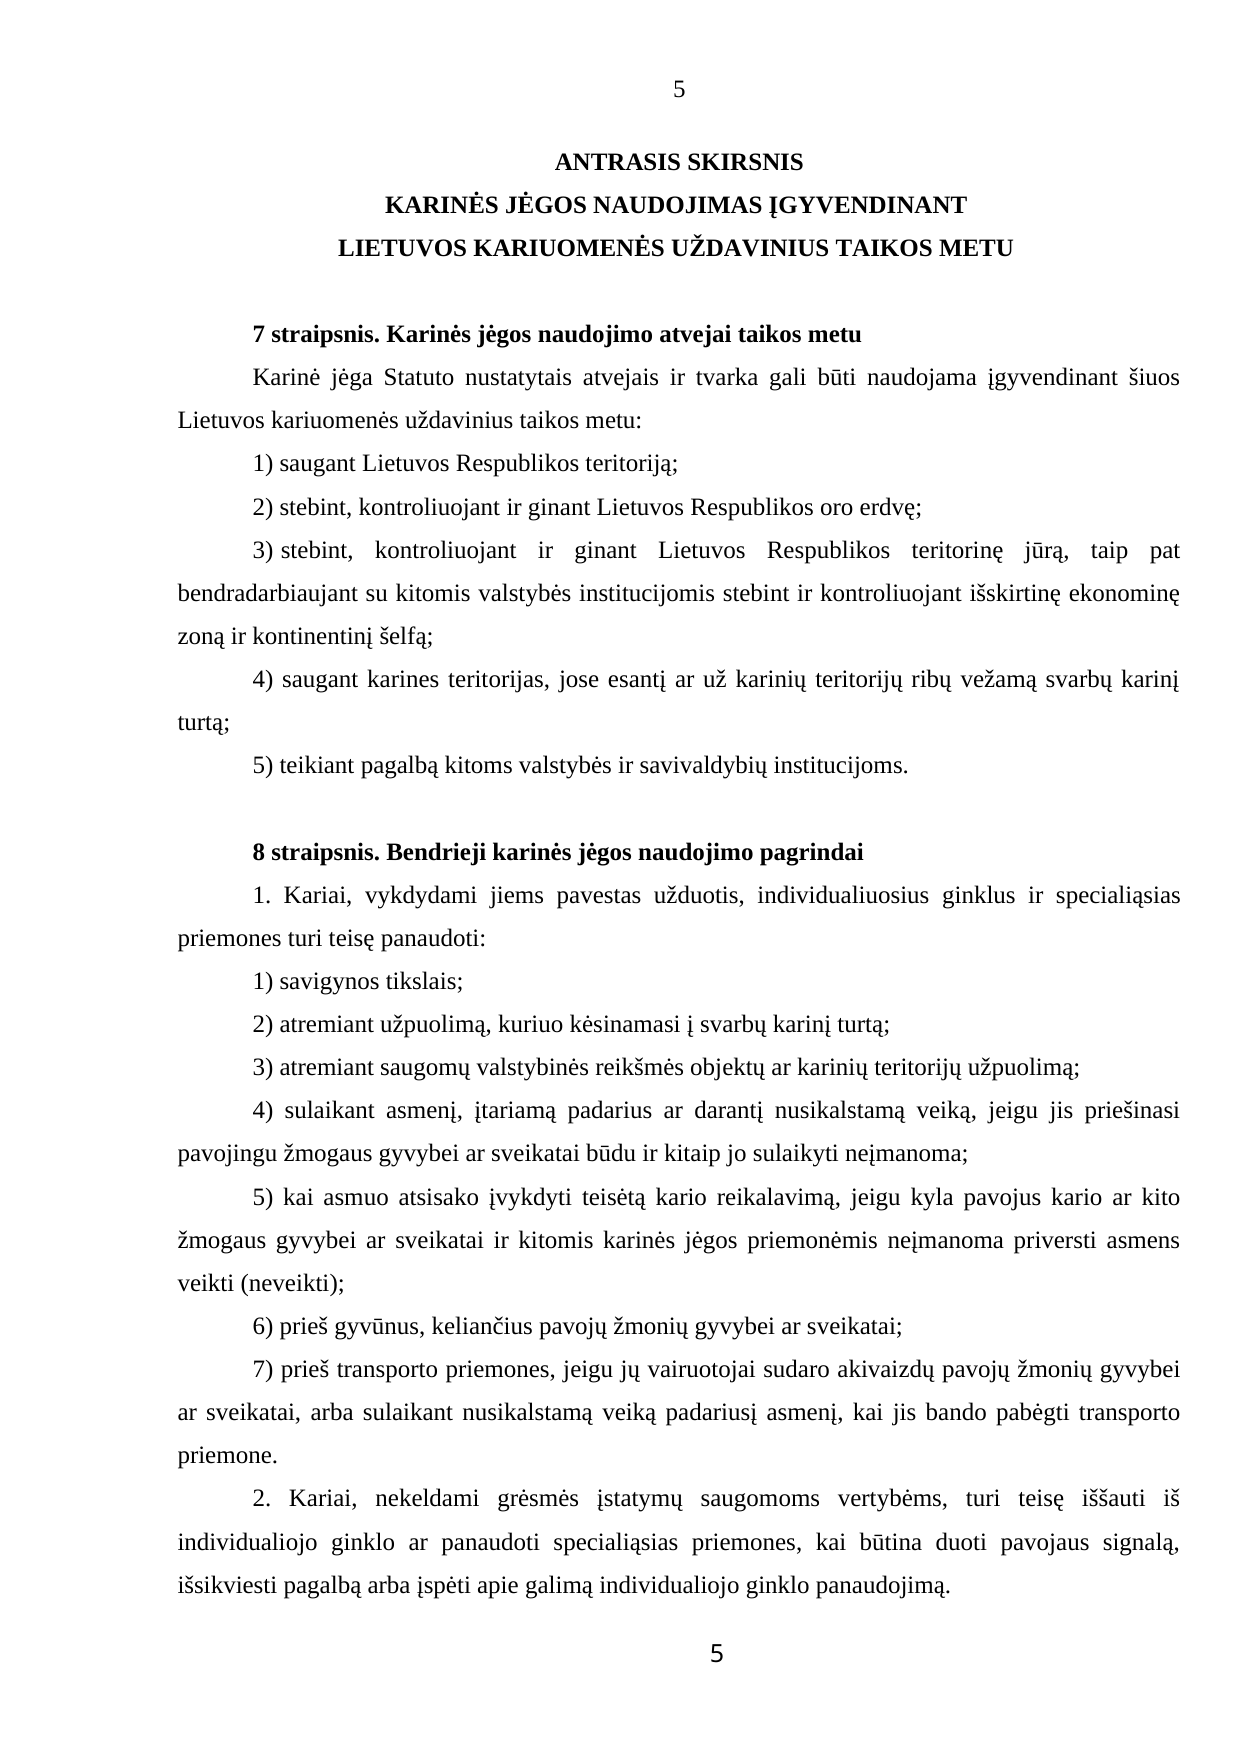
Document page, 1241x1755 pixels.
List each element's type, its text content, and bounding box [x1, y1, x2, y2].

text 2. Kariai, nekeldami grėsmės įstatymų saugomoms vertybėms, turi teisę iššauti iš individualiojo ginklo ar panaudoti specialiąsias priemones, kai būtina duoti pavojaus signalą, išsikviesti pagalbą arba įspėti apie galimą individualiojo ginklo panaudojimą. [177, 1483, 1181, 1598]
text 3) stebint, kontroliuojant ir ginant Lietuvos Respublikos teritorinę jūrą, taip pat bendradarbiaujant su kitomis valstybės institucijomis stebint ir kontroliuojant išskirtinę ekonominę zoną ir kontinentinį šelfą; [177, 535, 1181, 650]
text 4) saugant karines teritorijas, jose esantį ar už karinių teritorijų ribų vežamą svarbų karinį turtą; [177, 664, 1181, 736]
text 1) saugant Lietuvos Respublikos teritoriją; [177, 448, 1181, 477]
text 3) atremiant saugomų valstybinės reikšmės objektų ar karinių teritorijų užpuolimą; [177, 1052, 1181, 1081]
text 7 straipsnis. Karinės jėgos naudojimo atvejai taikos metu [177, 319, 1181, 348]
text 7) prieš transporto priemones, jeigu jų vairuotojai sudaro akivaizdų pavojų žmonių gyvybei ar sveikatai, arba sulaikant nusikalstamą veiką padariusį asmenį, kai jis bando pabėgti transporto priemone. [177, 1354, 1181, 1469]
text 5) kai asmuo atsisako įvykdyti teisėtą kario reikalavimą, jeigu kyla pavojus kario ar kito žmogaus gyvybei ar sveikatai ir kitomis karinės jėgos priemonėmis neįmanoma priversti asmens veikti (neveikti); [177, 1182, 1181, 1297]
text 4) sulaikant asmenį, įtariamą padarius ar darantį nusikalstamą veiką, jeigu jis priešinasi pavojingu žmogaus gyvybei ar sveikatai būdu ir kitaip jo sulaikyti neįmanoma; [177, 1095, 1181, 1167]
text 6) prieš gyvūnus, keliančius pavojų žmonių gyvybei ar sveikatai; [177, 1311, 1181, 1340]
text 2) stebint, kontroliuojant ir ginant Lietuvos Respublikos oro erdvę; [177, 492, 1181, 520]
text 1. Kariai, vykdydami jiems pavestas užduotis, individualiuosius ginklus ir specialiąsias priemones turi teisę panaudoti: [177, 880, 1181, 952]
text KARINĖS JĖGOS NAUDOJIMAS ĮGYVENDINANT LIETUVOS KARIUOMENĖS UŽDAVINIUS TAIKOS METU [177, 190, 1181, 262]
text 5) teikiant pagalbą kitoms valstybės ir savivaldybių institucijoms. [177, 750, 1181, 779]
text Karinė jėga Statuto nustatytais atvejais ir tvarka gali būti naudojama įgyvendinant šiuos Lietuvos kariuomenės uždavinius taikos metu: [177, 362, 1181, 434]
text 1) savigynos tikslais; [177, 966, 1181, 995]
text ANTRASIS SKIRSNIS [177, 147, 1181, 175]
text 8 straipsnis. Bendrieji karinės jėgos naudojimo pagrindai [177, 837, 1181, 865]
text 2) atremiant užpuolimą, kuriuo kėsinamasi į svarbų karinį turtą; [177, 1009, 1181, 1038]
